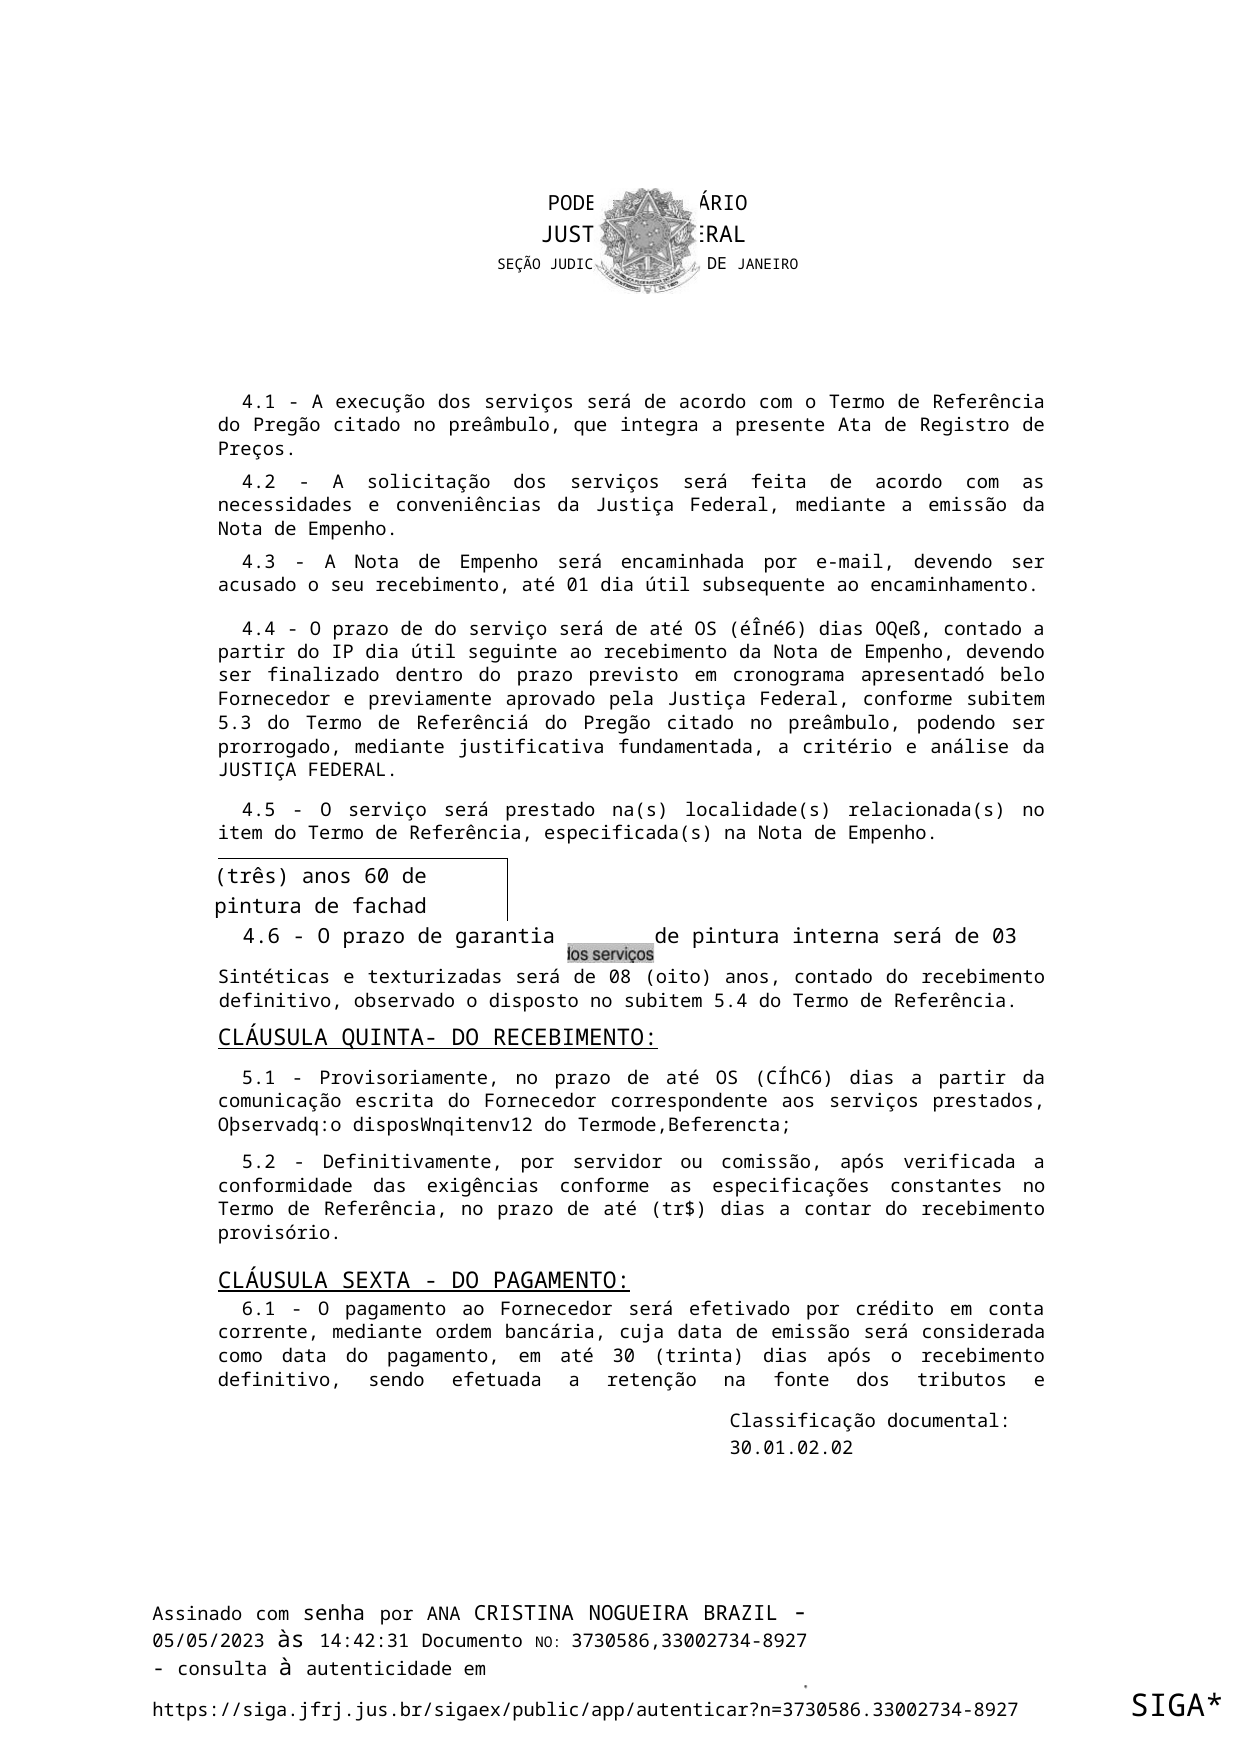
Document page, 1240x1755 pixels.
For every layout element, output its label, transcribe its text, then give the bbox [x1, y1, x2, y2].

text 4.6 - O prazo de garantia de pintura interna será de 03 [242, 921, 1046, 962]
text Sintéticas e texturizadas será de 08 (oito) anos, contado do recebimento definitivo, observado o disposto no subitem 5.4 do Termo de Referência. [218, 965, 1046, 1012]
text 5.2 - Definitivamente, por servidor ou comissão, após verificada a conformidade das exigências conforme as especificações constantes no Termo de Referência, no prazo de até (tr$) dias a contar do recebimento provisório. [218, 1150, 1046, 1245]
text 4.2 - A solicitação dos serviços será feita de acordo com as necessidades e conveniências da Justiça Federal, mediante a emissão da Nota de Empenho. [218, 470, 1046, 541]
text 4.1 - A execução dos serviços será de acordo com o Termo de Referência do Pregão citado no preâmbulo, que integra a presente Ata de Registro de Preços. [218, 390, 1046, 461]
text 4.5 - O serviço será prestado na(s) localidade(s) relacionada(s) no item do Termo de Referência, especificada(s) na Nota de Empenho. [218, 798, 1046, 845]
table_header (três) anos 60 de pintura de fachad [218, 859, 507, 921]
text 5.1 - Provisoriamente, no prazo de até OS (CÍhC6) dias a partir da comunicação escrita do Fornecedor correspondente aos serviços prestados, Oþservadq:o disposWnqitenv12 do Termode,Beferencta; [218, 1066, 1046, 1137]
text 4.4 - O prazo de do serviço será de até OS (éÎné6) dias OQeß, contado a partir do IP dia útil seguinte ao recebimento da Nota de Empenho, devendo ser finalizado dentro do prazo previsto em cronograma apresentadó belo Fornecedor e previamente aprovado pela Justiça Federal, conforme subitem 5.3 do Termo de Referênciá do Pregão citado no preâmbulo, podendo ser prorrogado, mediante justificativa fundamentada, a critério e análise da JUSTIÇA FEDERAL. [218, 616, 1046, 782]
text 4.3 - A Nota de Empenho será encaminhada por e-mail, devendo ser acusado o seu recebimento, até 01 dia útil subsequente ao encaminhamento. [218, 550, 1046, 597]
text 6.1 - O pagamento ao Fornecedor será efetivado por crédito em conta corrente, mediante ordem bancária, cuja data de emissão será considerada como data do pagamento, em até 30 (trinta) dias após o recebimento definitivo, sendo efetuada a retenção na fonte dos tributos e [218, 1297, 1046, 1392]
text CLÁUSULA QUINTA- DO RECEBIMENTO: [218, 1021, 1046, 1053]
text CLÁUSULA SEXTA - DO PAGAMENTO: [218, 1263, 1046, 1295]
